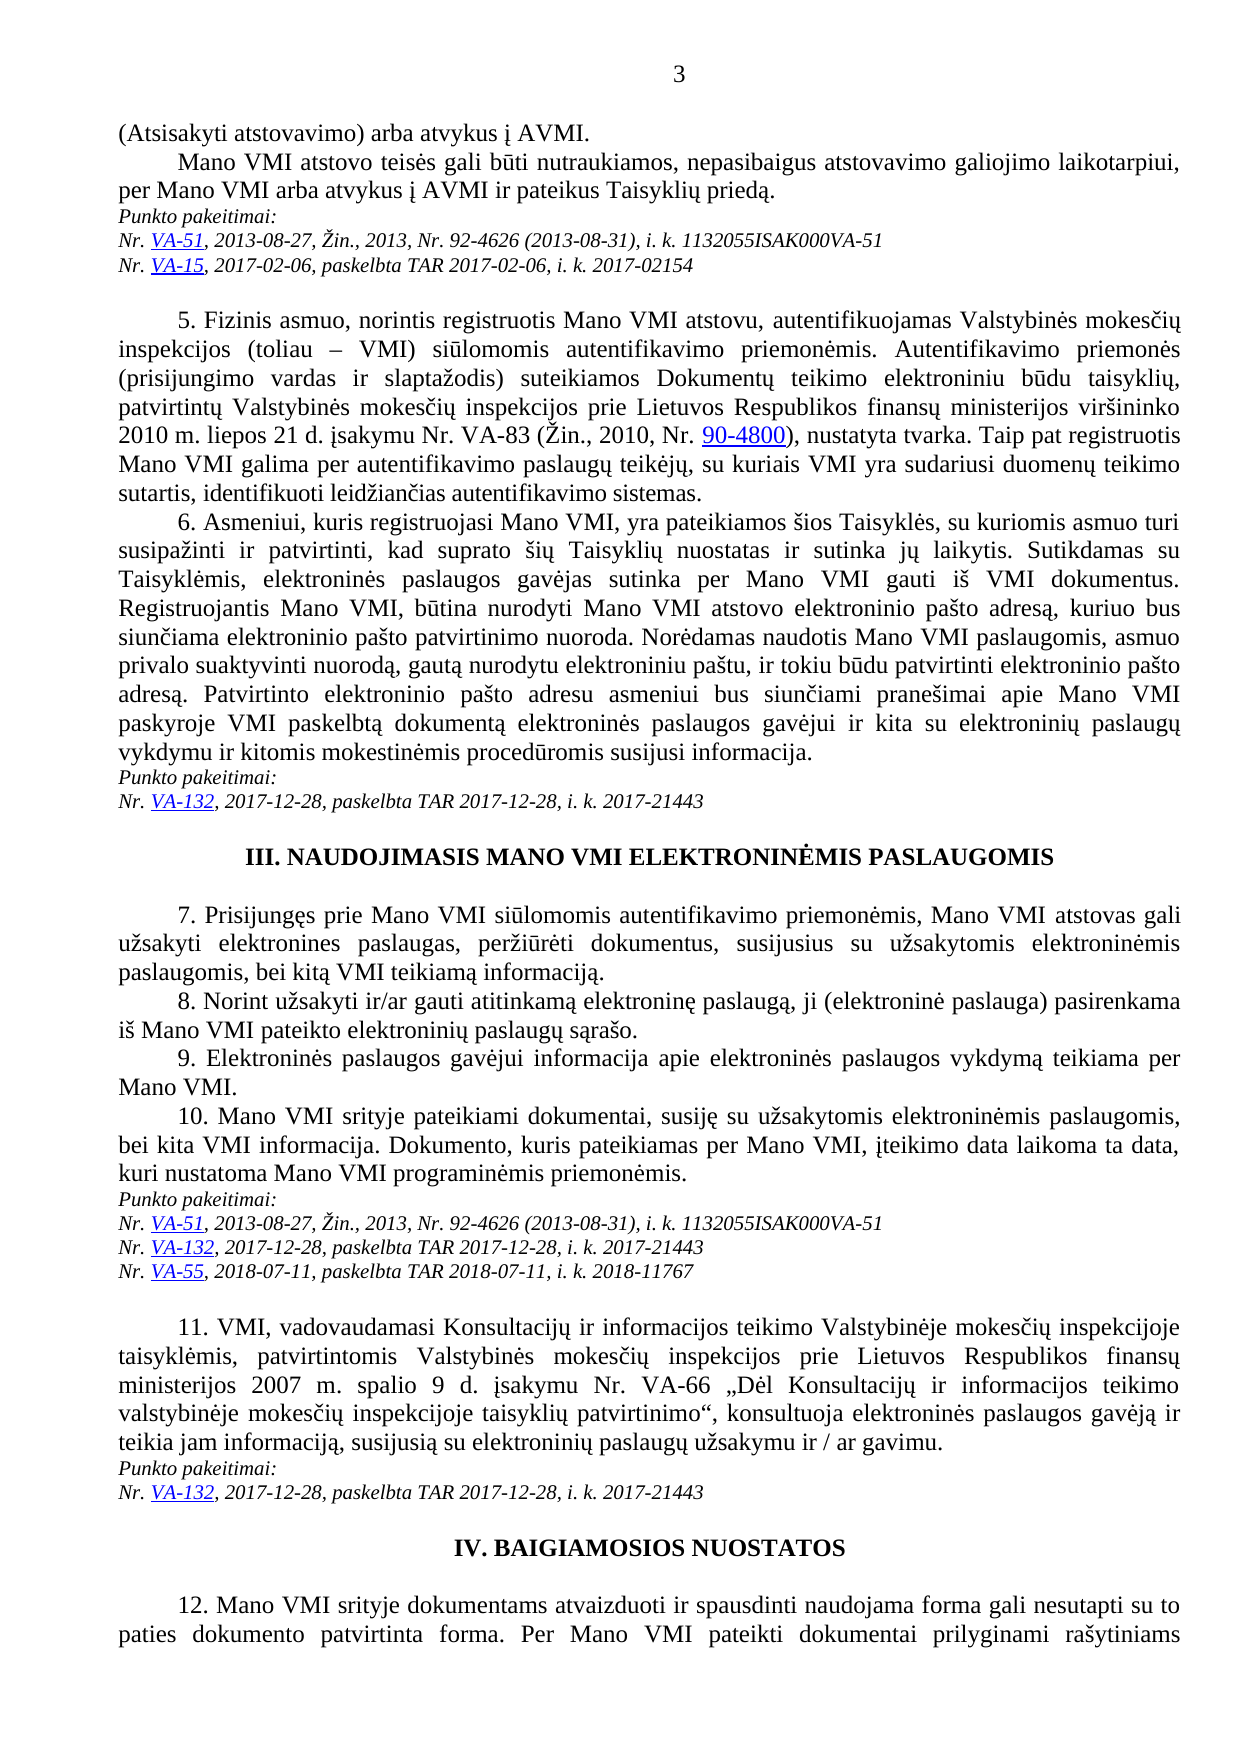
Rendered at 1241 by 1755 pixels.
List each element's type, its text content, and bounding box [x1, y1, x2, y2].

text 11. VMI, vadovaudamasi Konsultacijų ir informacijos teikimo Valstybinėje mokesčių inspekcijoje taisyklėmis, patvirtintomis Valstybinės mokesčių inspekcijos prie Lietuvos Respublikos finansų ministerijos 2007 m. spalio 9 d. įsakymu Nr. VA-66 „Dėl Konsultacijų ir informacijos teikimo valstybinėje mokesčių inspekcijoje taisyklių patvirtinimo“, konsultuoja elektroninės paslaugos gavėją ir teikia jam informaciją, susijusią su elektroninių paslaugų užsakymu ir / ar gavimu. [118, 1312, 1181, 1456]
text Nr. VA-15, 2017-02-06, paskelbta TAR 2017-02-06, i. k. 2017-02154 [118, 252, 1181, 277]
text Punkto pakeitimai: [118, 765, 1181, 789]
text Nr. VA-51, 2013-08-27, Žin., 2013, Nr. 92-4626 (2013-08-31), i. k. 1132055ISAK000VA-51 [118, 1211, 1181, 1235]
text III. NAUDOJIMASIS MANO VMI ELEKTRONINĖMIS PASLAUGOMIS [118, 842, 1181, 871]
text Nr. VA-132, 2017-12-28, paskelbta TAR 2017-12-28, i. k. 2017-21443 [118, 1480, 1181, 1504]
text 6. Asmeniui, kuris registruojasi Mano VMI, yra pateikiamos šios Taisyklės, su kuriomis asmuo turi susipažinti ir patvirtinti, kad suprato šių Taisyklių nuostatas ir sutinka jų laikytis. Sutikdamas su Taisyklėmis, elektroninės paslaugos gavėjas sutinka per Mano VMI gauti iš VMI dokumentus. Registruojantis Mano VMI, būtina nurodyti Mano VMI atstovo elektroninio pašto adresą, kuriuo bus siunčiama elektroninio pašto patvirtinimo nuoroda. Norėdamas naudotis Mano VMI paslaugomis, asmuo privalo suaktyvinti nuorodą, gautą nurodytu elektroniniu paštu, ir tokiu būdu patvirtinti elektroninio pašto adresą. Patvirtinto elektroninio pašto adresu asmeniui bus siunčiami pranešimai apie Mano VMI paskyroje VMI paskelbtą dokumentą elektroninės paslaugos gavėjui ir kita su elektroninių paslaugų vykdymu ir kitomis mokestinėmis procedūromis susijusi informacija. [118, 507, 1181, 765]
text Nr. VA-132, 2017-12-28, paskelbta TAR 2017-12-28, i. k. 2017-21443 [118, 1235, 1181, 1259]
text Punkto pakeitimai: [118, 1187, 1181, 1211]
text 5. Fizinis asmuo, norintis registruotis Mano VMI atstovu, autentifikuojamas Valstybinės mokesčių inspekcijos (toliau – VMI) siūlomomis autentifikavimo priemonėmis. Autentifikavimo priemonės (prisijungimo vardas ir slaptažodis) suteikiamos Dokumentų teikimo elektroniniu būdu taisyklių, patvirtintų Valstybinės mokesčių inspekcijos prie Lietuvos Respublikos finansų ministerijos viršininko 2010 m. liepos 21 d. įsakymu Nr. VA-83 (Žin., 2010, Nr. 90-4800), nustatyta tvarka. Taip pat registruotis Mano VMI galima per autentifikavimo paslaugų teikėjų, su kuriais VMI yra sudariusi duomenų teikimo sutartis, identifikuoti leidžiančias autentifikavimo sistemas. [118, 305, 1181, 507]
text Nr. VA-55, 2018-07-11, paskelbta TAR 2018-07-11, i. k. 2018-11767 [118, 1259, 1181, 1283]
text 9. Elektroninės paslaugos gavėjui informacija apie elektroninės paslaugos vykdymą teikiama per Mano VMI. [118, 1043, 1181, 1101]
text IV. BAIGIAMOSIOS NUOSTATOS [118, 1533, 1181, 1562]
text Nr. VA-51, 2013-08-27, Žin., 2013, Nr. 92-4626 (2013-08-31), i. k. 1132055ISAK000VA-51 [118, 228, 1181, 252]
text (Atsisakyti atstovavimo) arba atvykus į AVMI. [118, 118, 1181, 147]
text Punkto pakeitimai: [118, 204, 1181, 228]
text Punkto pakeitimai: [118, 1456, 1181, 1480]
text 12. Mano VMI srityje dokumentams atvaizduoti ir spausdinti naudojama forma gali nesutapti su to paties dokumento patvirtinta forma. Per Mano VMI pateikti dokumentai prilyginami rašytiniams [118, 1590, 1181, 1648]
text Nr. VA-132, 2017-12-28, paskelbta TAR 2017-12-28, i. k. 2017-21443 [118, 789, 1181, 813]
text 10. Mano VMI srityje pateikiami dokumentai, susiję su užsakytomis elektroninėmis paslaugomis, bei kita VMI informacija. Dokumento, kuris pateikiamas per Mano VMI, įteikimo data laikoma ta data, kuri nustatoma Mano VMI programinėmis priemonėmis. [118, 1101, 1181, 1187]
text Mano VMI atstovo teisės gali būti nutraukiamos, nepasibaigus atstovavimo galiojimo laikotarpiui, per Mano VMI arba atvykus į AVMI ir pateikus Taisyklių priedą. [118, 147, 1181, 204]
text 8. Norint užsakyti ir/ar gauti atitinkamą elektroninę paslaugą, ji (elektroninė paslauga) pasirenkama iš Mano VMI pateikto elektroninių paslaugų sąrašo. [118, 986, 1181, 1043]
text 7. Prisijungęs prie Mano VMI siūlomomis autentifikavimo priemonėmis, Mano VMI atstovas gali užsakyti elektronines paslaugas, peržiūrėti dokumentus, susijusius su užsakytomis elektroninėmis paslaugomis, bei kitą VMI teikiamą informaciją. [118, 900, 1181, 986]
